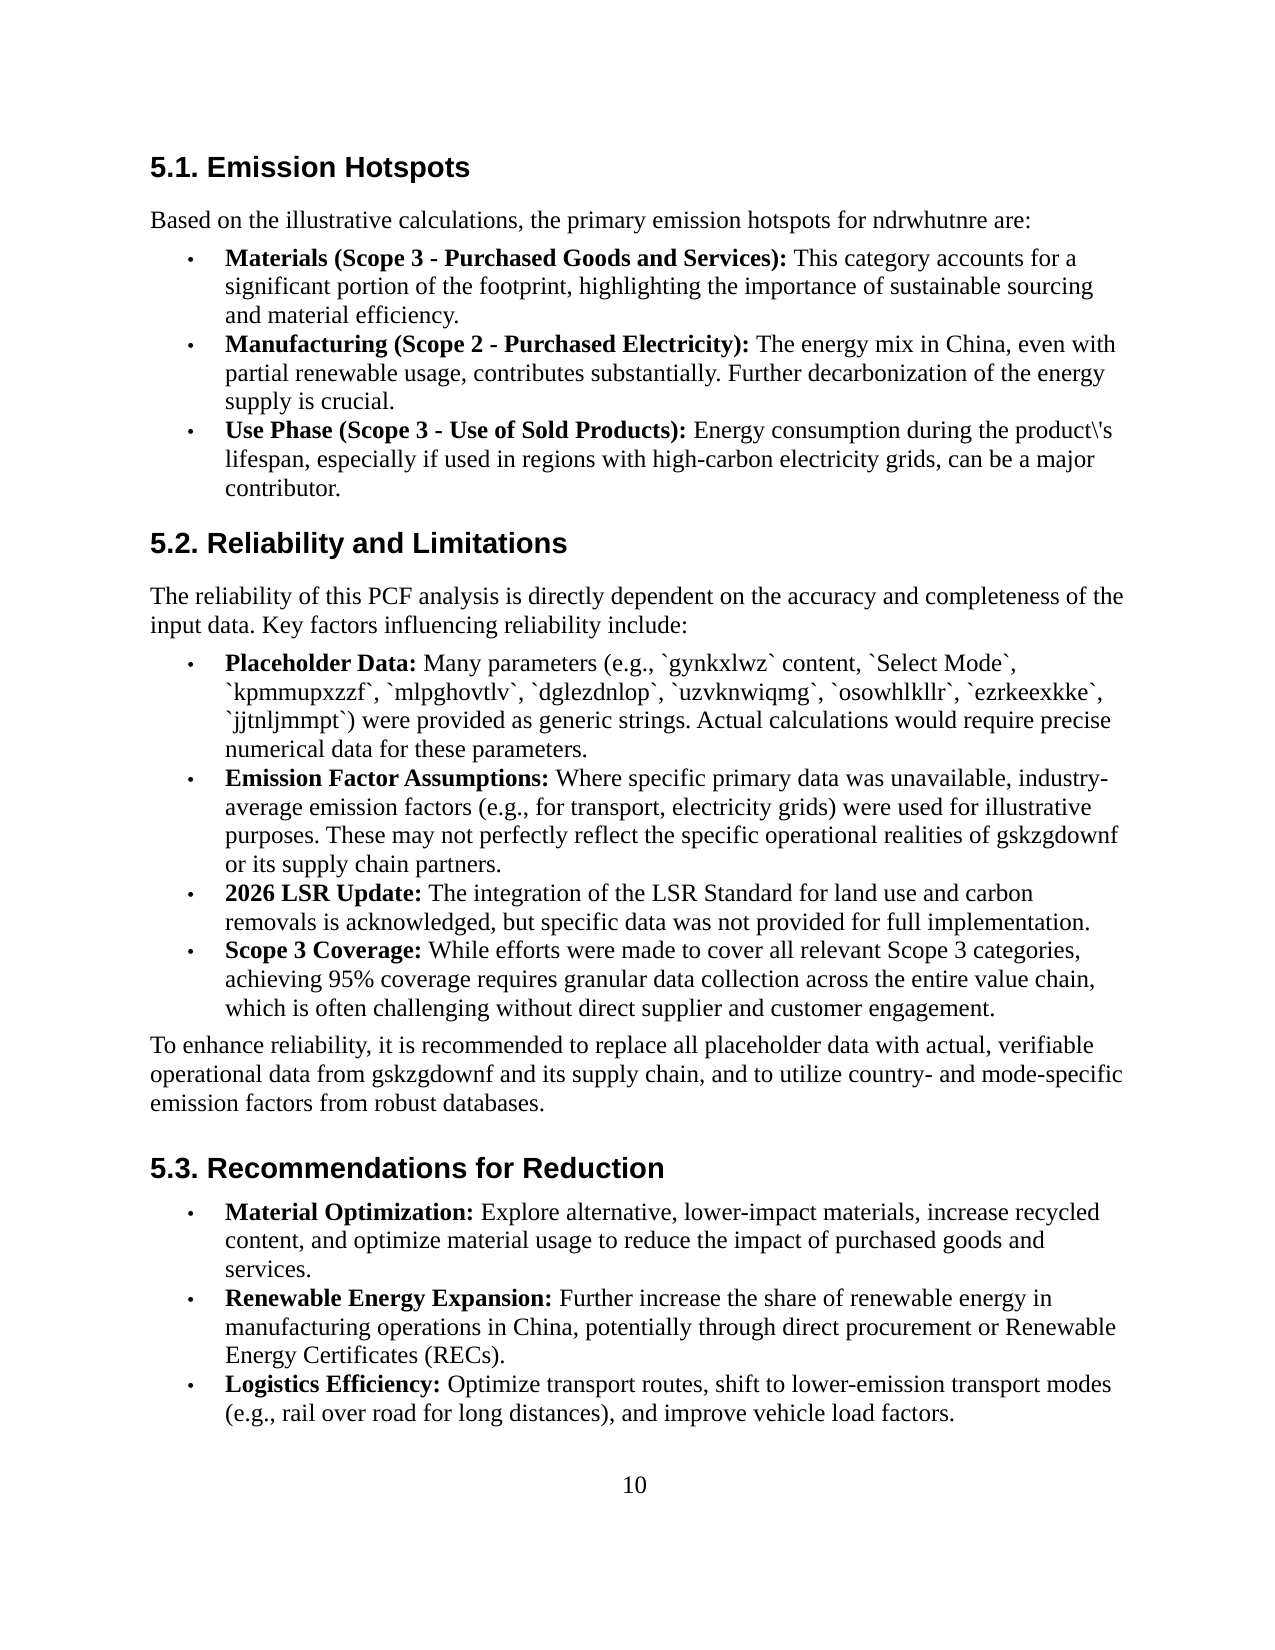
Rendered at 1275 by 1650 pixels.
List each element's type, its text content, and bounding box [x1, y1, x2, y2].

list Use Phase (Scope 3 - Use of Sold Products): Energy consumption during the product\'s lifespan, especially if used in regions with high-carbon electricity grids, can be a major contributor. [187, 415, 1125, 501]
list Renewable Energy Expansion: Further increase the share of renewable energy in manufacturing operations in China, potentially through direct procurement or Renewable Energy Certificates (RECs). [187, 1283, 1125, 1369]
list Manufacturing (Scope 2 - Purchased Electricity): The energy mix in China, even with partial renewable usage, contributes substantially. Further decarbonization of the energy supply is crucial. [187, 329, 1125, 415]
list Materials (Scope 3 - Purchased Goods and Services): This category accounts for a significant portion of the footprint, highlighting the importance of sustainable sourcing and material efficiency. [187, 243, 1125, 329]
list Logistics Efficiency: Optimize transport routes, shift to lower-emission transport modes (e.g., rail over road for long distances), and improve vehicle load factors. [187, 1369, 1125, 1427]
list 2026 LSR Update: The integration of the LSR Standard for land use and carbon removals is acknowledged, but specific data was not provided for full implementation. [187, 878, 1125, 935]
text Based on the illustrative calculations, the primary emission hotspots for ndrwhutnre are: [150, 205, 1125, 234]
text The reliability of this PCF analysis is directly dependent on the accuracy and completeness of the input data. Key factors influencing reliability include: [150, 581, 1125, 639]
subtitle 5.2. Reliability and Limitations [150, 526, 1125, 560]
text To enhance reliability, it is recommended to replace all placeholder data with actual, verifiable operational data from gskzgdownf and its supply chain, and to utilize country- and mode-specific emission factors from robust databases. [150, 1031, 1125, 1117]
list Placeholder Data: Many parameters (e.g., `gynkxlwz` content, `Select Mode`, `kpmmupxzzf`, `mlpghovtlv`, `dglezdnlop`, `uzvknwiqmg`, `osowhlkllr`, `ezrkeexkke`, `jjtnljmmpt`) were provided as generic strings. Actual calculations would require precise numerical data for these parameters. [187, 648, 1125, 763]
list Material Optimization: Explore alternative, lower-impact materials, increase recycled content, and optimize material usage to reduce the impact of purchased goods and services. [187, 1197, 1125, 1283]
list Scope 3 Coverage: While efforts were made to cover all relevant Scope 3 categories, achieving 95% coverage requires granular data collection across the entire value chain, which is often challenging without direct supplier and customer engagement. [187, 935, 1125, 1022]
subtitle 5.1. Emission Hotspots [150, 150, 1125, 183]
list Emission Factor Assumptions: Where specific primary data was unavailable, industry-average emission factors (e.g., for transport, electricity grids) were used for illustrative purposes. These may not perfectly reflect the specific operational realities of gskzgdownf or its supply chain partners. [187, 763, 1125, 878]
subtitle 5.3. Recommendations for Reduction [150, 1151, 1125, 1184]
